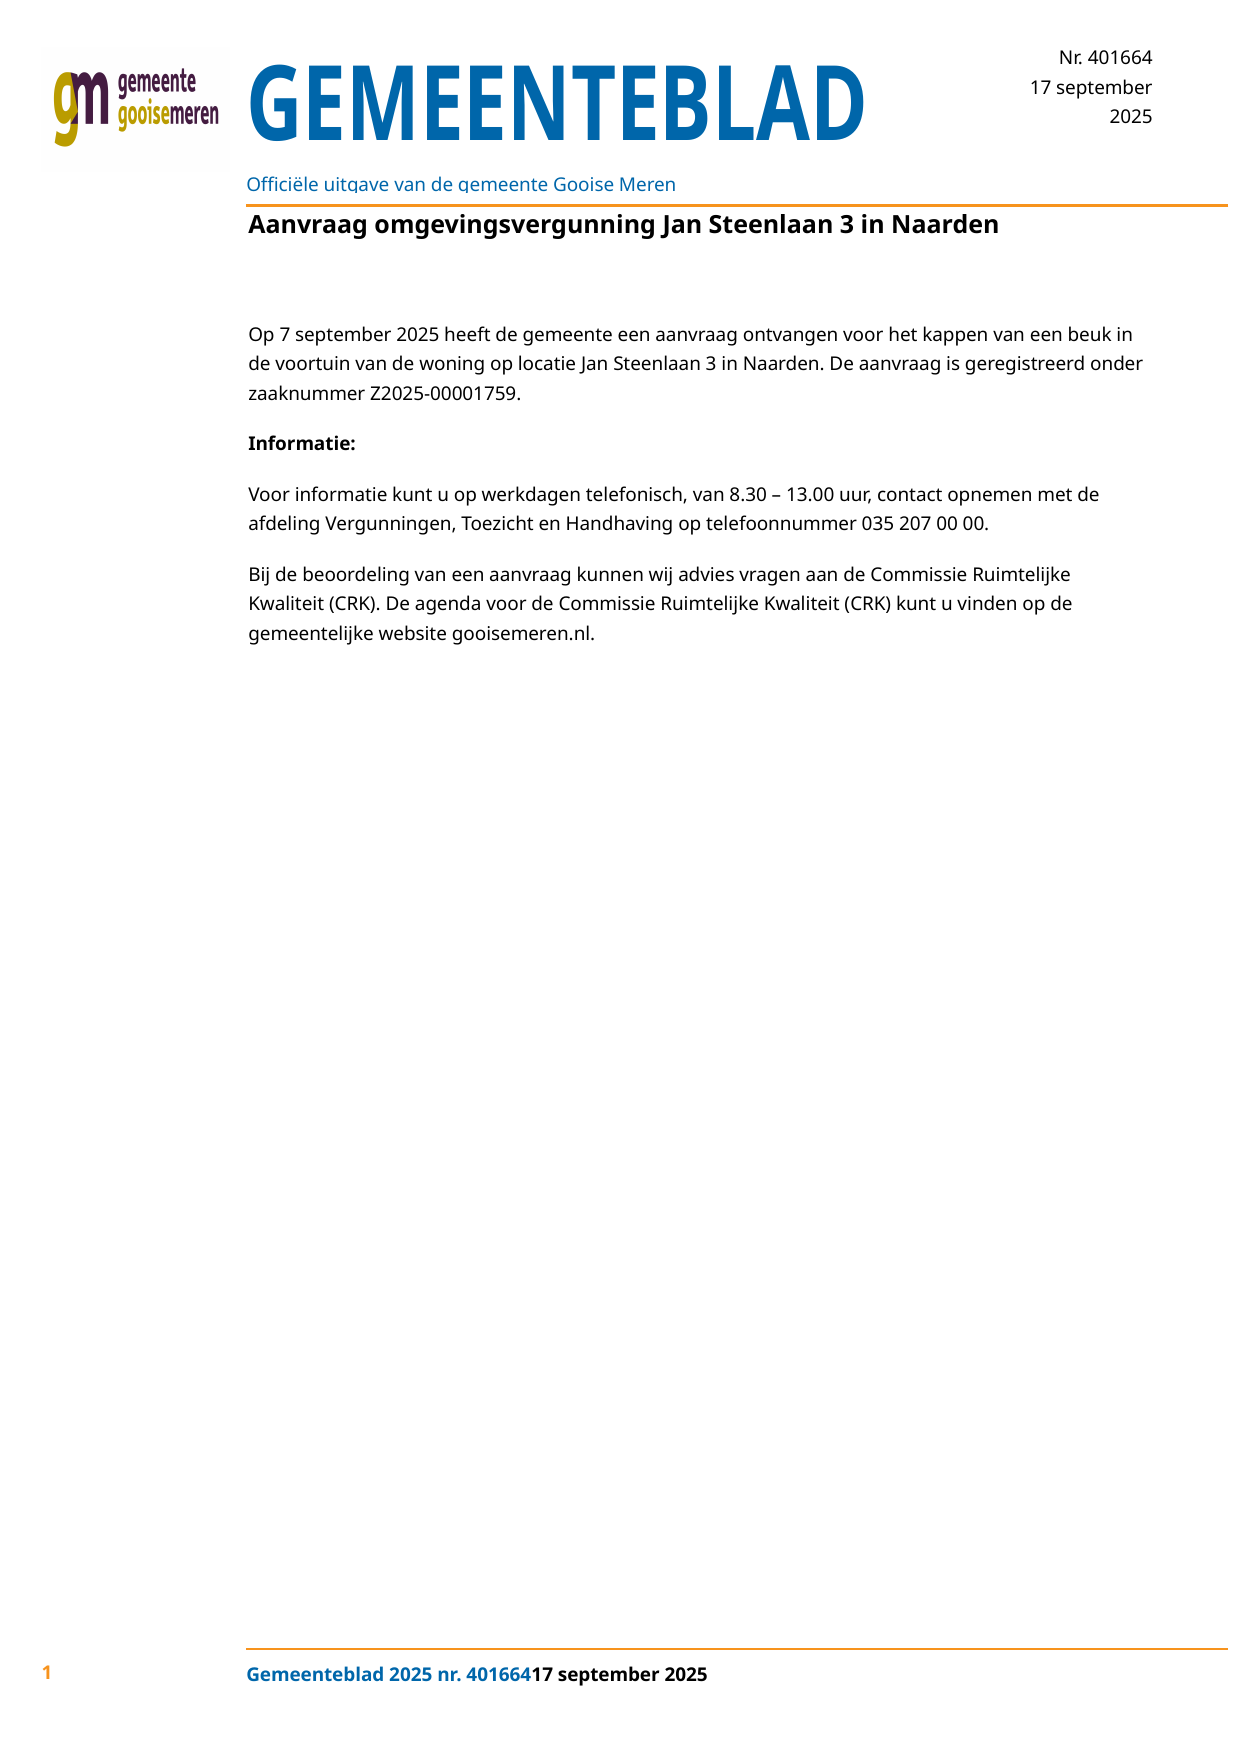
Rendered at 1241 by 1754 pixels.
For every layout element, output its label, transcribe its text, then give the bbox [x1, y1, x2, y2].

text Bij de beoordeling van een aanvraag kunnen wij advies vragen aan de Commissie Ruimtelijke Kwaliteit (CRK). De agenda voor de Commissie Ruimtelijke Kwaliteit (CRK) kunt u vinden op de gemeentelijke website gooisemeren.nl. [248, 561, 1152, 646]
text Op 7 september 2025 heeft de gemeente een aanvraag ontvangen voor het kappen van een beuk in de voortuin van de woning op locatie Jan Steenlaan 3 in Naarden. De aanvraag is geregistreerd onder zaaknummer Z2025-00001759. [248, 321, 1152, 406]
text Aanvraag omgevingsvergunning Jan Steenlaan 3 in Naarden [248, 207, 1152, 241]
picture [41, 47, 231, 172]
text Informatie: [248, 430, 1152, 456]
text Voor informatie kunt u op werkdagen telefonisch, van 8.30 – 13.00 uur, contact opnemen met de afdeling Vergunningen, Toezicht en Handhaving op telefoonnummer 035 207 00 00. [248, 481, 1152, 536]
